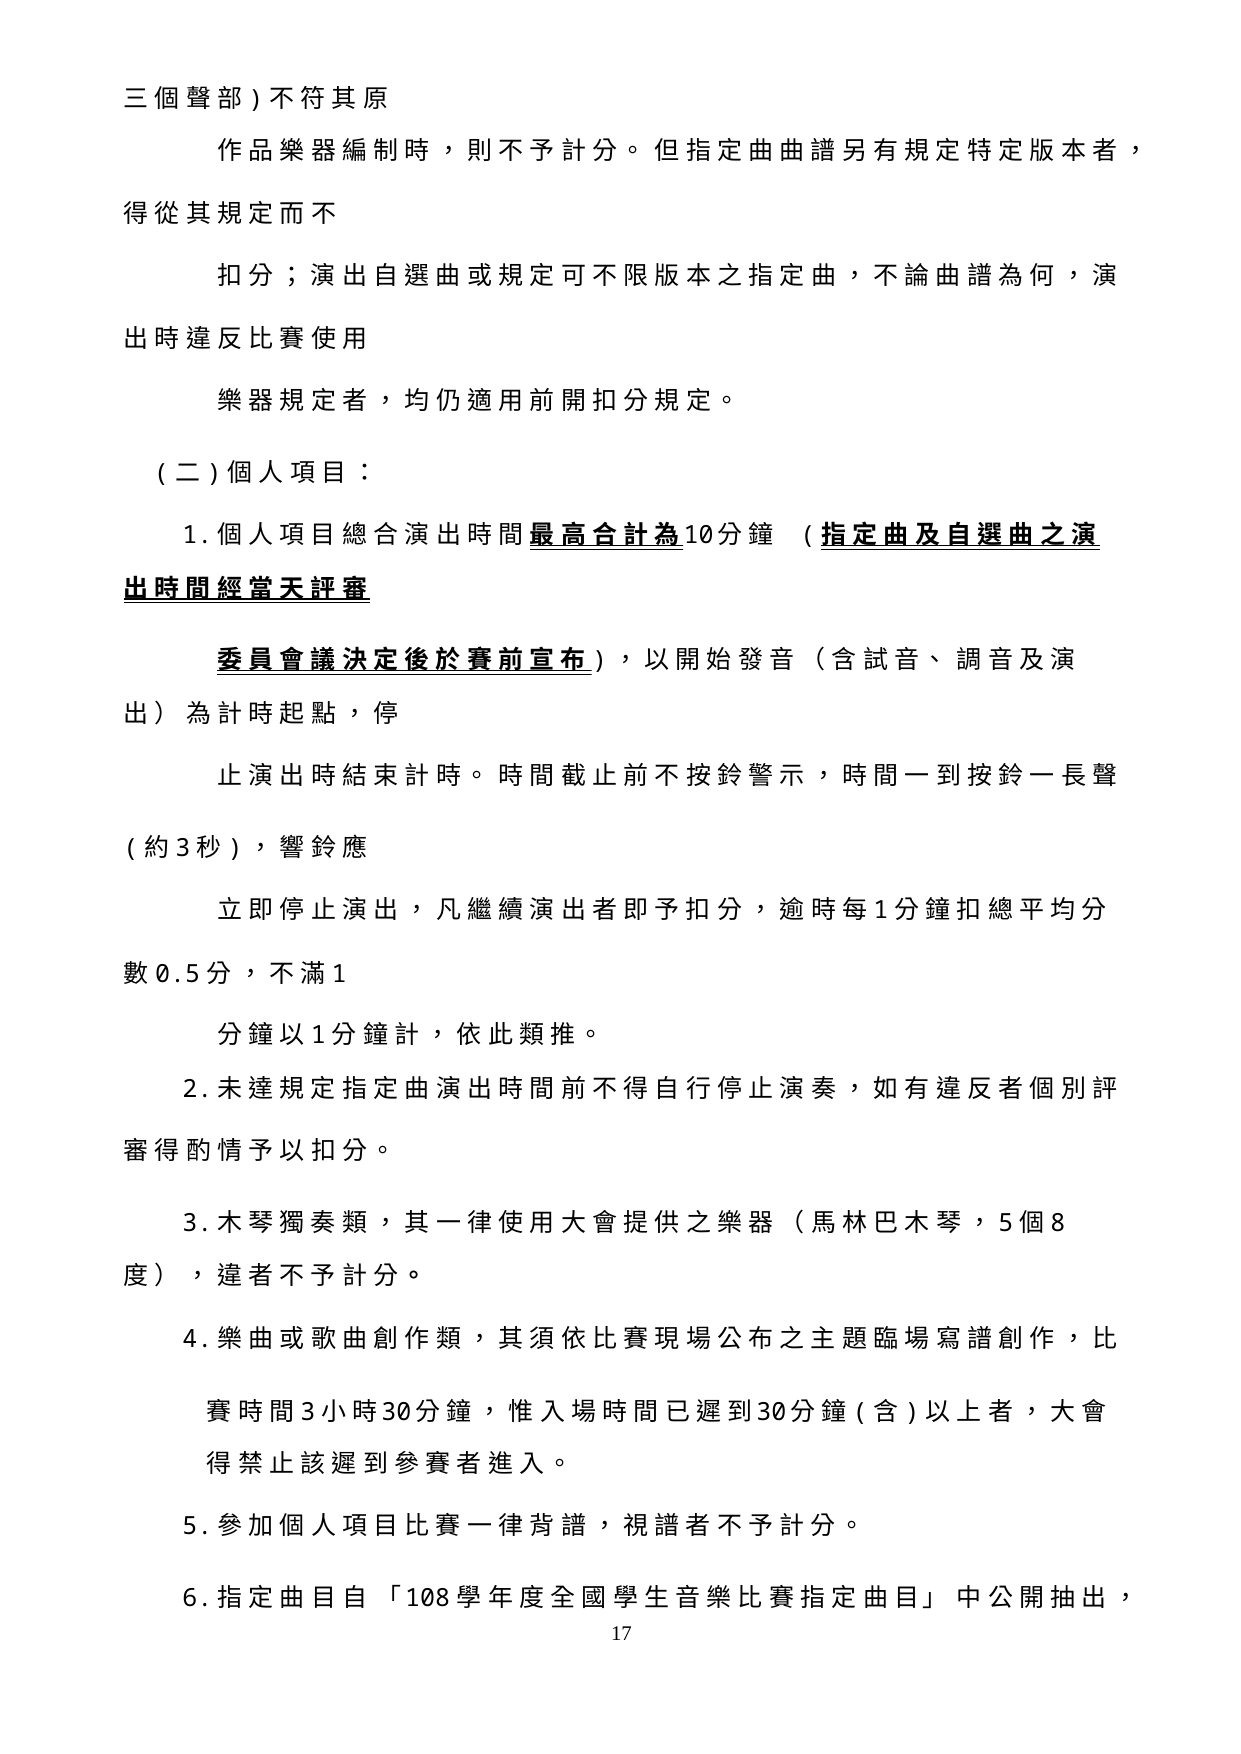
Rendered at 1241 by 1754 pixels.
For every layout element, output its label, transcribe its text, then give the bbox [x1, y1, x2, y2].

text (二)個人項目： [120, 419, 1120, 482]
text 5.參加個人項目比賽一律背譜，視譜者不予計分。 [120, 1482, 1120, 1544]
text 2.未達規定指定曲演出時間前不得自行停止演奏，如有違反者個別評審得酌情予以扣分。 [120, 1044, 1120, 1169]
text 1.個人項目總合演出時間最高合計為10分鐘 (指定曲及自選曲之演出時間經當天評審 [120, 482, 1120, 607]
text 扣分；演出自選曲或規定可不限版本之指定曲，不論曲譜為何，演出時違反比賽使用 [120, 232, 1120, 357]
text 止演出時結束計時。時間截止前不按鈴警示，時間一到按鈴一長聲(約3秒)，響鈴應 [120, 732, 1120, 857]
text 委員會議決定後於賽前宣布)，以開始發音（含試音、調音及演出）為計時起點，停 [120, 607, 1120, 732]
text 樂器規定者，均仍適用前開扣分規定。 [120, 357, 1120, 419]
text 6.指定曲目自「108學年度全國學生音樂比賽指定曲目」中公開抽出，訂於108年10月 1日(星期二)上午9時假新營民治市政中心南瀛大樓7樓會議室舉行，並公告於教育局資訊中心及樹人國小臺南市學生音樂比賽專屬網頁。 [120, 1544, 1120, 1607]
text 分鐘以1分鐘計，依此類推。 [120, 982, 1120, 1044]
text 4.樂曲或歌曲創作類，其須依比賽現場公布之主題臨場寫譜創作，比賽時間3小時30分鐘，惟入場時間已遲到30分鐘(含)以上者，大會得禁止該遲到參賽者進入。 [120, 1294, 1120, 1482]
text 作品樂器編制時，則不予計分。但指定曲曲譜另有規定特定版本者，得從其規定而不 [120, 107, 1120, 232]
text 三個聲部)不符其原 [120, 44, 1120, 107]
text 立即停止演出，凡繼續演出者即予扣分，逾時每1分鐘扣總平均分數0.5分，不滿1 [120, 857, 1120, 982]
text 3.木琴獨奏類，其一律使用大會提供之樂器（馬林巴木琴，5個8度），違者不予計分。 [120, 1169, 1120, 1294]
